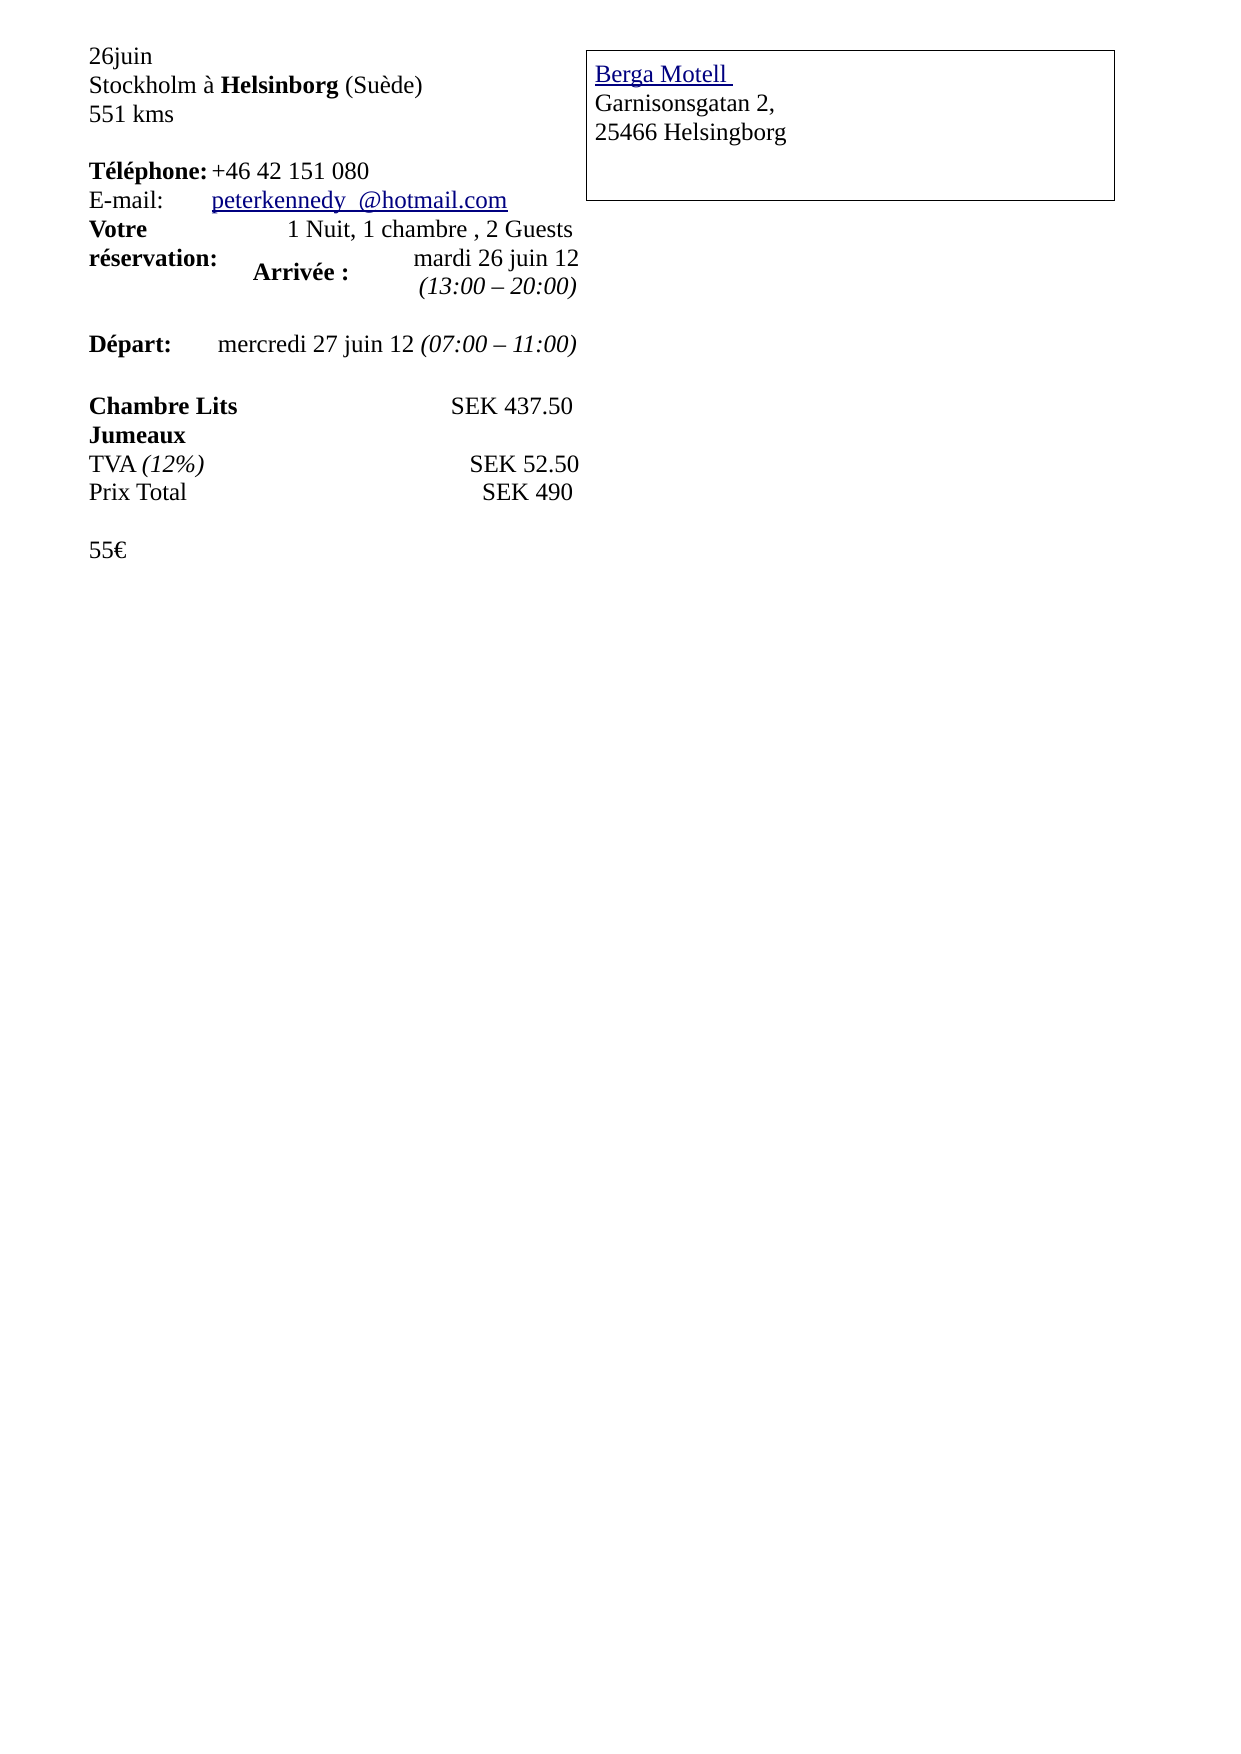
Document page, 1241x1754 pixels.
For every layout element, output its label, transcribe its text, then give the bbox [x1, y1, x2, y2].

text 26juin Stockholm à Helsinborg (Suède) [587, 51, 1114, 200]
text 55€ [88, 506, 1152, 564]
table_header Téléphone: [89, 156, 211, 185]
table_header [253, 300, 579, 329]
table_cell Chambre Lits Jumeaux [89, 391, 253, 449]
table_cell SEK 490 [253, 478, 579, 506]
table_cell [89, 386, 579, 391]
table_header Départ: [89, 329, 206, 358]
text [1115, 99, 1152, 128]
table_header mardi 26 juin 12 (13:00 – 20:00) [361, 243, 579, 300]
table_header mercredi 27 juin 12 (07:00 – 11:00) [206, 329, 579, 358]
table_cell SEK 52.50 [253, 449, 579, 477]
table_header +46 42 151 080 [211, 156, 508, 185]
table_cell peterkennedy_@hotmail.com [211, 185, 508, 210]
table_cell TVA (12%) [89, 449, 253, 477]
table_cell SEK 437.50 [253, 391, 579, 449]
table_header 1 Nuit, 1 chambre , 2 Guests [253, 214, 579, 243]
text 551 kms [88, 99, 586, 128]
table_cell [89, 358, 579, 386]
text 26juin Stockholm à Helsinborg (Suède) [88, 41, 1152, 99]
table_cell E-mail: [89, 185, 211, 214]
table_header Arrivée : [253, 243, 361, 300]
text Berga Motell Garnisonsgatan 2, 25466 Helsingborg [594, 59, 1106, 145]
table_cell Prix Total [89, 478, 253, 506]
table_header Votre réservation: [89, 214, 253, 329]
